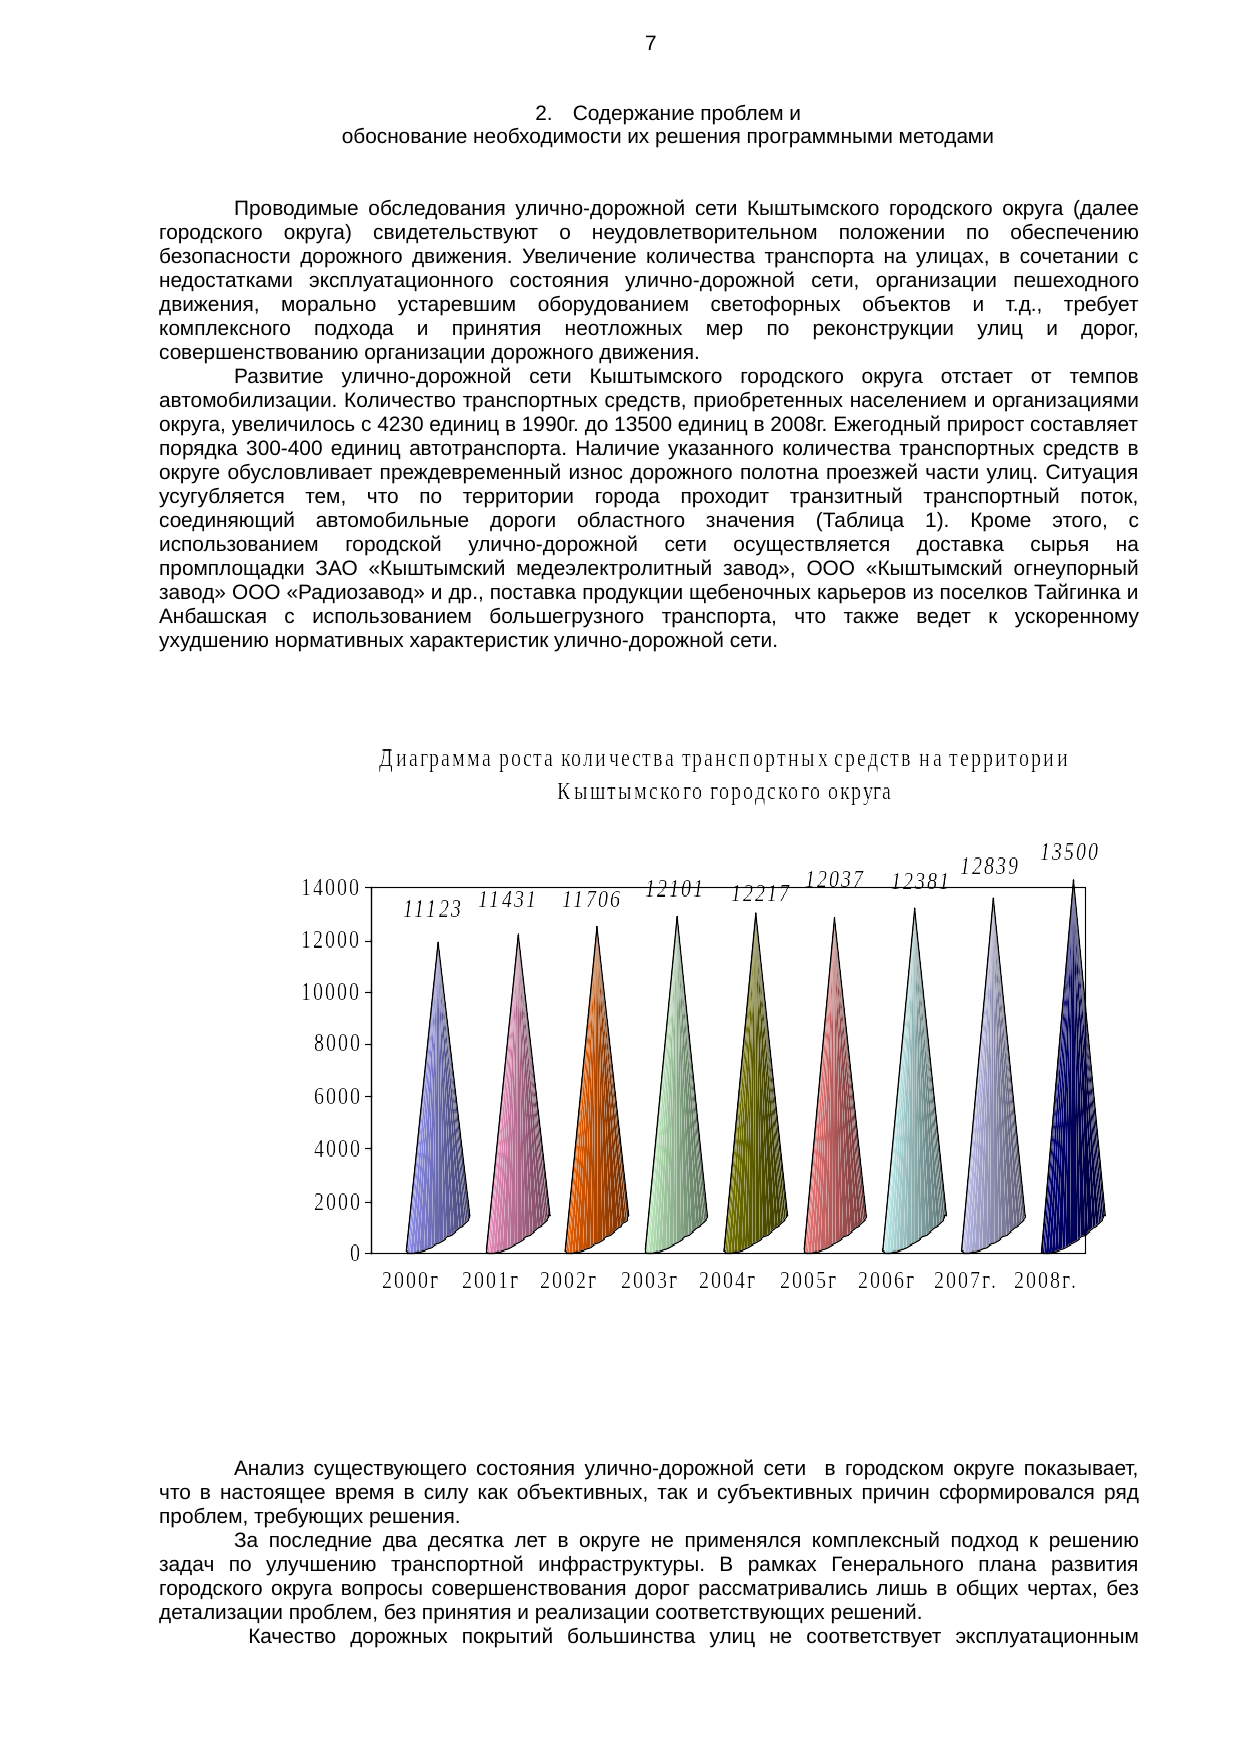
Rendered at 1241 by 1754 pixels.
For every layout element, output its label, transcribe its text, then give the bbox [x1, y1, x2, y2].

text Анализ существующего состояния улично-дорожной сети в городском округе показывает, что в настоящее время в силу как объективных, так и субъективных причин сформировался ряд проблем, требующих решения. [159, 1456, 1140, 1528]
text обоснование необходимости их решения программными методами [196, 124, 1140, 148]
text Качество дорожных покрытий большинства улиц не соответствует эксплуатационным [159, 1624, 1140, 1648]
text За последние два десятка лет в округе не применялся комплексный подход к решению задач по улучшению транспортной инфраструктуры. В рамках Генерального плана развития городского округа вопросы совершенствования дорог рассматривались лишь в общих чертах, без детализации проблем, без принятия и реализации соответствующих решений. [159, 1528, 1140, 1624]
list Содержание проблем и [196, 100, 1140, 124]
text Развитие улично-дорожной сети Кыштымского городского округа отстает от темпов автомобилизации. Количество транспортных средств, приобретенных населением и организациями округа, увеличилось с 4230 единиц в 1990г. до 13500 единиц в 2008г. Ежегодный прирост составляет порядка 300-400 единиц автотранспорта. Наличие указанного количества транспортных средств в округе обусловливает преждевременный износ дорожного полотна проезжей части улиц. Ситуация усугубляется тем, что по территории города проходит транзитный транспортный поток, соединяющий автомобильные дороги областного значения (Таблица 1). Кроме этого, с использованием городской улично-дорожной сети осуществляется доставка сырья на промплощадки ЗАО «Кыштымский медеэлектролитный завод», ООО «Кыштымский огнеупорный завод» ООО «Радиозавод» и др., поставка продукции щебеночных карьеров из поселков Тайгинка и Анбашская с использованием большегрузного транспорта, что также ведет к ускоренному ухудшению нормативных характеристик улично-дорожной сети. [159, 364, 1140, 651]
text Проводимые обследования улично-дорожной сети Кыштымского городского округа (далее городского округа) свидетельствуют о неудовлетворительном положении по обеспечению безопасности дорожного движения. Увеличение количества транспорта на улицах, в сочетании с недостатками эксплуатационного состояния улично-дорожной сети, организации пешеходного движения, морально устаревшим оборудованием светофорных объектов и т.д., требует комплексного подхода и принятия неотложных мер по реконструкции улиц и дорог, совершенствованию организации дорожного движения. [159, 196, 1140, 364]
